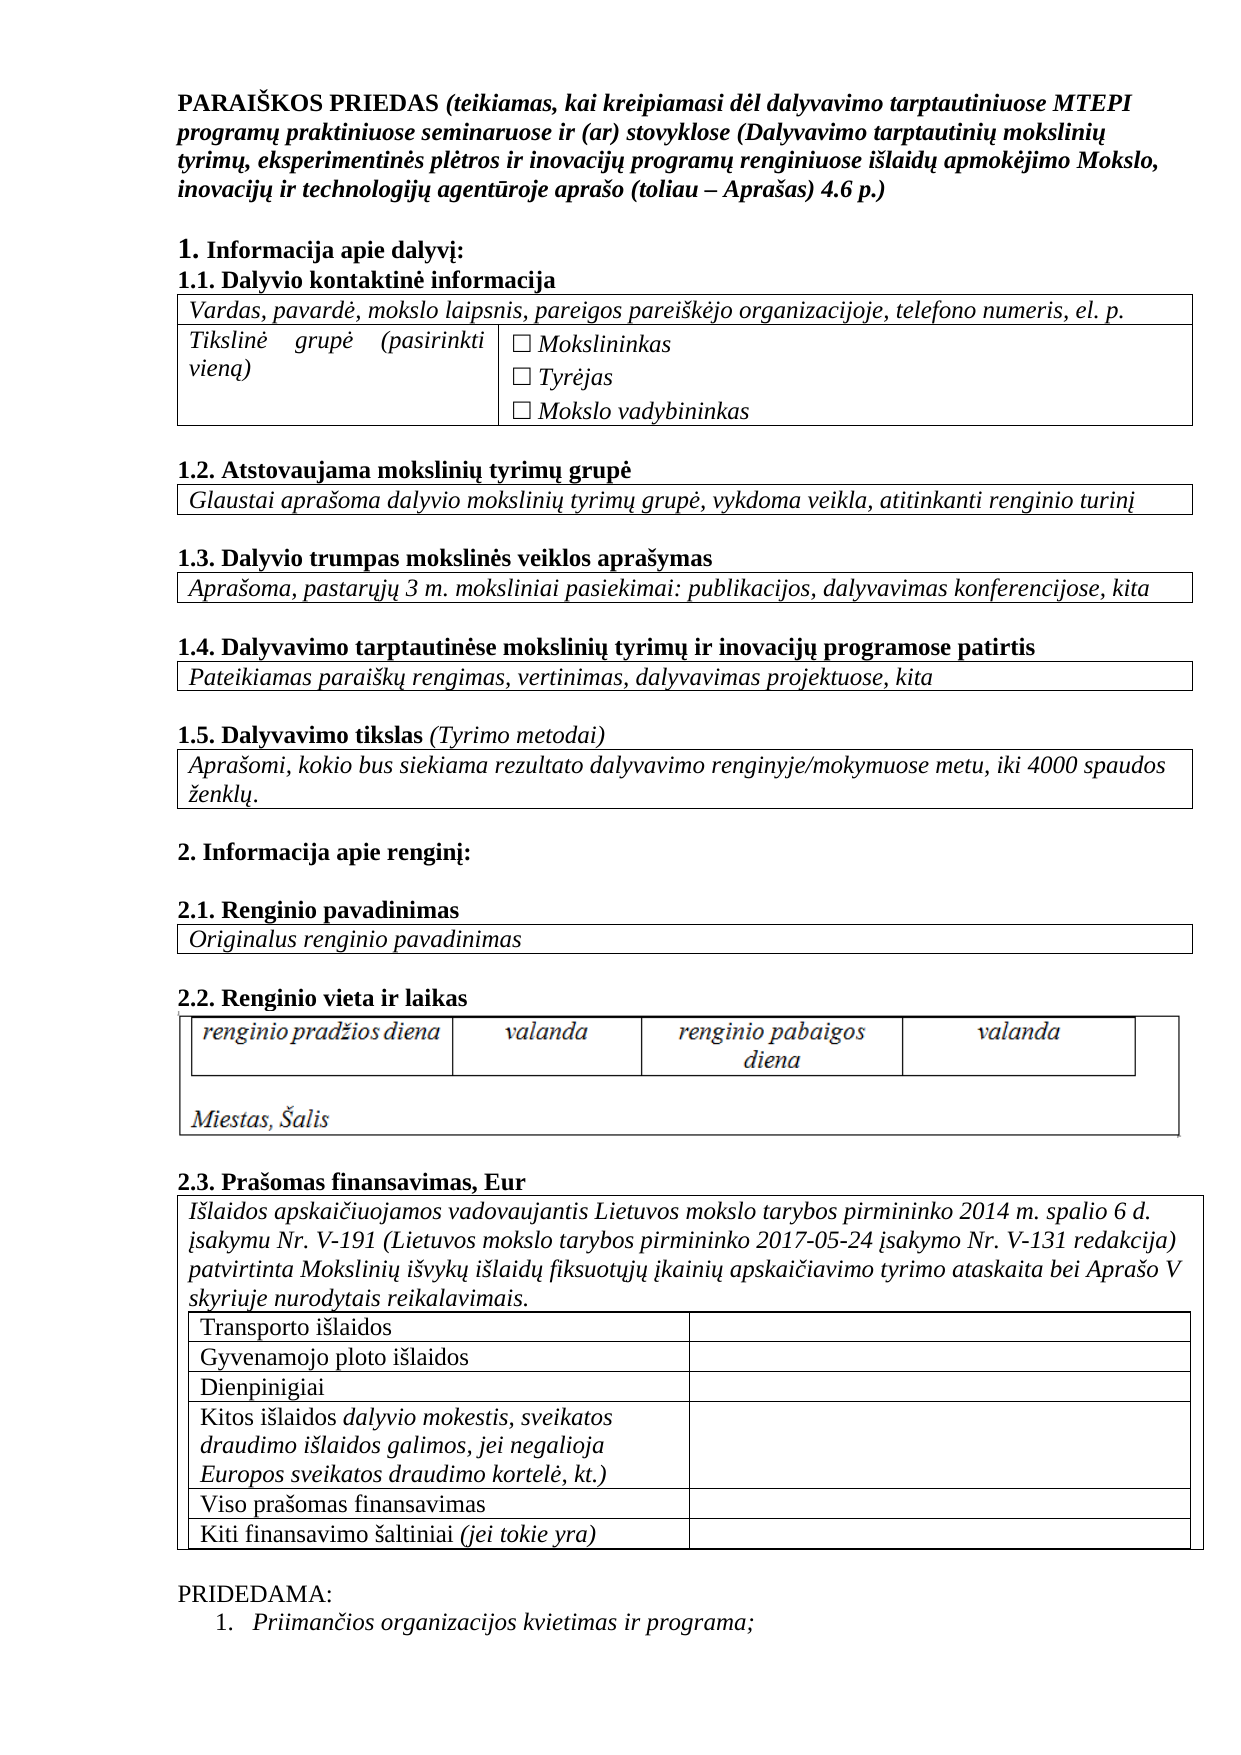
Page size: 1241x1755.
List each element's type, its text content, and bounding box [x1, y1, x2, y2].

table_header Pateikiamas paraiškų rengimas, vertinimas, dalyvavimas projektuose, kita [178, 662, 1192, 690]
text 1.3. Dalyvio trumpas mokslinės veiklos aprašymas [177, 543, 1181, 572]
table_header Transporto išlaidos [189, 1313, 689, 1341]
table_header Aprašoma, pastarųjų 3 m. moksliniai pasiekimai: publikacijos, dalyvavimas konferencijose, kita [178, 573, 1192, 602]
table_cell □ Mokslininkas □ Tyrėjas □ Mokslo vadybininkas [499, 325, 1192, 425]
text 2.3. Prašomas finansavimas, Eur [177, 1167, 1181, 1195]
table_header [690, 1313, 1190, 1341]
table_header Glaustai aprašoma dalyvio mokslinių tyrimų grupė, vykdoma veikla, atitinkanti renginio turinį [178, 485, 1192, 514]
table_header Originalus renginio pavadinimas [178, 925, 1192, 953]
text 1. Informacija apie dalyvį: [177, 232, 1181, 265]
list Priimančios organizacijos kvietimas ir programa; [215, 1607, 1181, 1636]
table_cell [690, 1372, 1190, 1401]
table_cell [690, 1402, 1190, 1488]
table_cell Tikslinė grupė (pasirinkti vieną) [178, 325, 498, 425]
text 1.5. Dalyvavimo tikslas (Tyrimo metodai) [177, 720, 1181, 749]
text 1.2. Atstovaujama mokslinių tyrimų grupė [177, 455, 1181, 484]
table_cell Kitos išlaidos dalyvio mokestis, sveikatos draudimo išlaidos galimos, jei negalioja Europos sveikatos draudimo kortelė, kt.) [189, 1402, 689, 1488]
table_cell [690, 1489, 1190, 1518]
text PRIDEDAMA: [177, 1579, 1181, 1607]
text 2. Informacija apie renginį: [177, 837, 1181, 866]
text 1.1. Dalyvio kontaktinė informacija [177, 265, 1181, 294]
table_cell [690, 1342, 1190, 1371]
table_cell Kiti finansavimo šaltiniai (jei tokie yra) [189, 1519, 689, 1548]
text 1.4. Dalyvavimo tarptautinėse mokslinių tyrimų ir inovacijų programose patirtis [177, 632, 1181, 661]
text 2.2. Renginio vieta ir laikas [177, 983, 1181, 1011]
table_header Vardas, pavardė, mokslo laipsnis, pareigos pareiškėjo organizacijoje, telefono numeris, el. p. [178, 295, 1192, 324]
text PARAIŠKOS PRIEDAS (teikiamas, kai kreipiamasi dėl dalyvavimo tarptautiniuose MTEPI programų praktiniuose seminaruose ir (ar) stovyklose (Dalyvavimo tarptautinių mokslinių tyrimų, eksperimentinės plėtros ir inovacijų programų renginiuose išlaidų apmokėjimo Mokslo, inovacijų ir technologijų agentūroje aprašo (toliau – Aprašas) 4.6 p.) [177, 88, 1181, 203]
table_cell Gyvenamojo ploto išlaidos [189, 1342, 689, 1371]
table_header Aprašomi, kokio bus siekiama rezultato dalyvavimo renginyje/mokymuose metu, iki 4000 spaudos ženklų. [178, 750, 1192, 807]
table_cell [690, 1519, 1190, 1548]
table_cell Dienpinigiai [189, 1372, 689, 1401]
table_header Išlaidos apskaičiuojamos vadovaujantis Lietuvos mokslo tarybos pirmininko 2014 m. spalio 6 d. įsakymu Nr. V-191 (Lietuvos mokslo tarybos pirmininko 2017-05-24 įsakymo Nr. V-131 redakcija) patvirtinta Mokslinių išvykų išlaidų fiksuotųjų įkainių apskaičiavimo tyrimo ataskaita bei Aprašo V skyriuje nurodytais reikalavimais. [178, 1196, 1203, 1549]
table_cell Viso prašomas finansavimas [189, 1489, 689, 1518]
text 2.1. Renginio pavadinimas [177, 895, 1181, 923]
